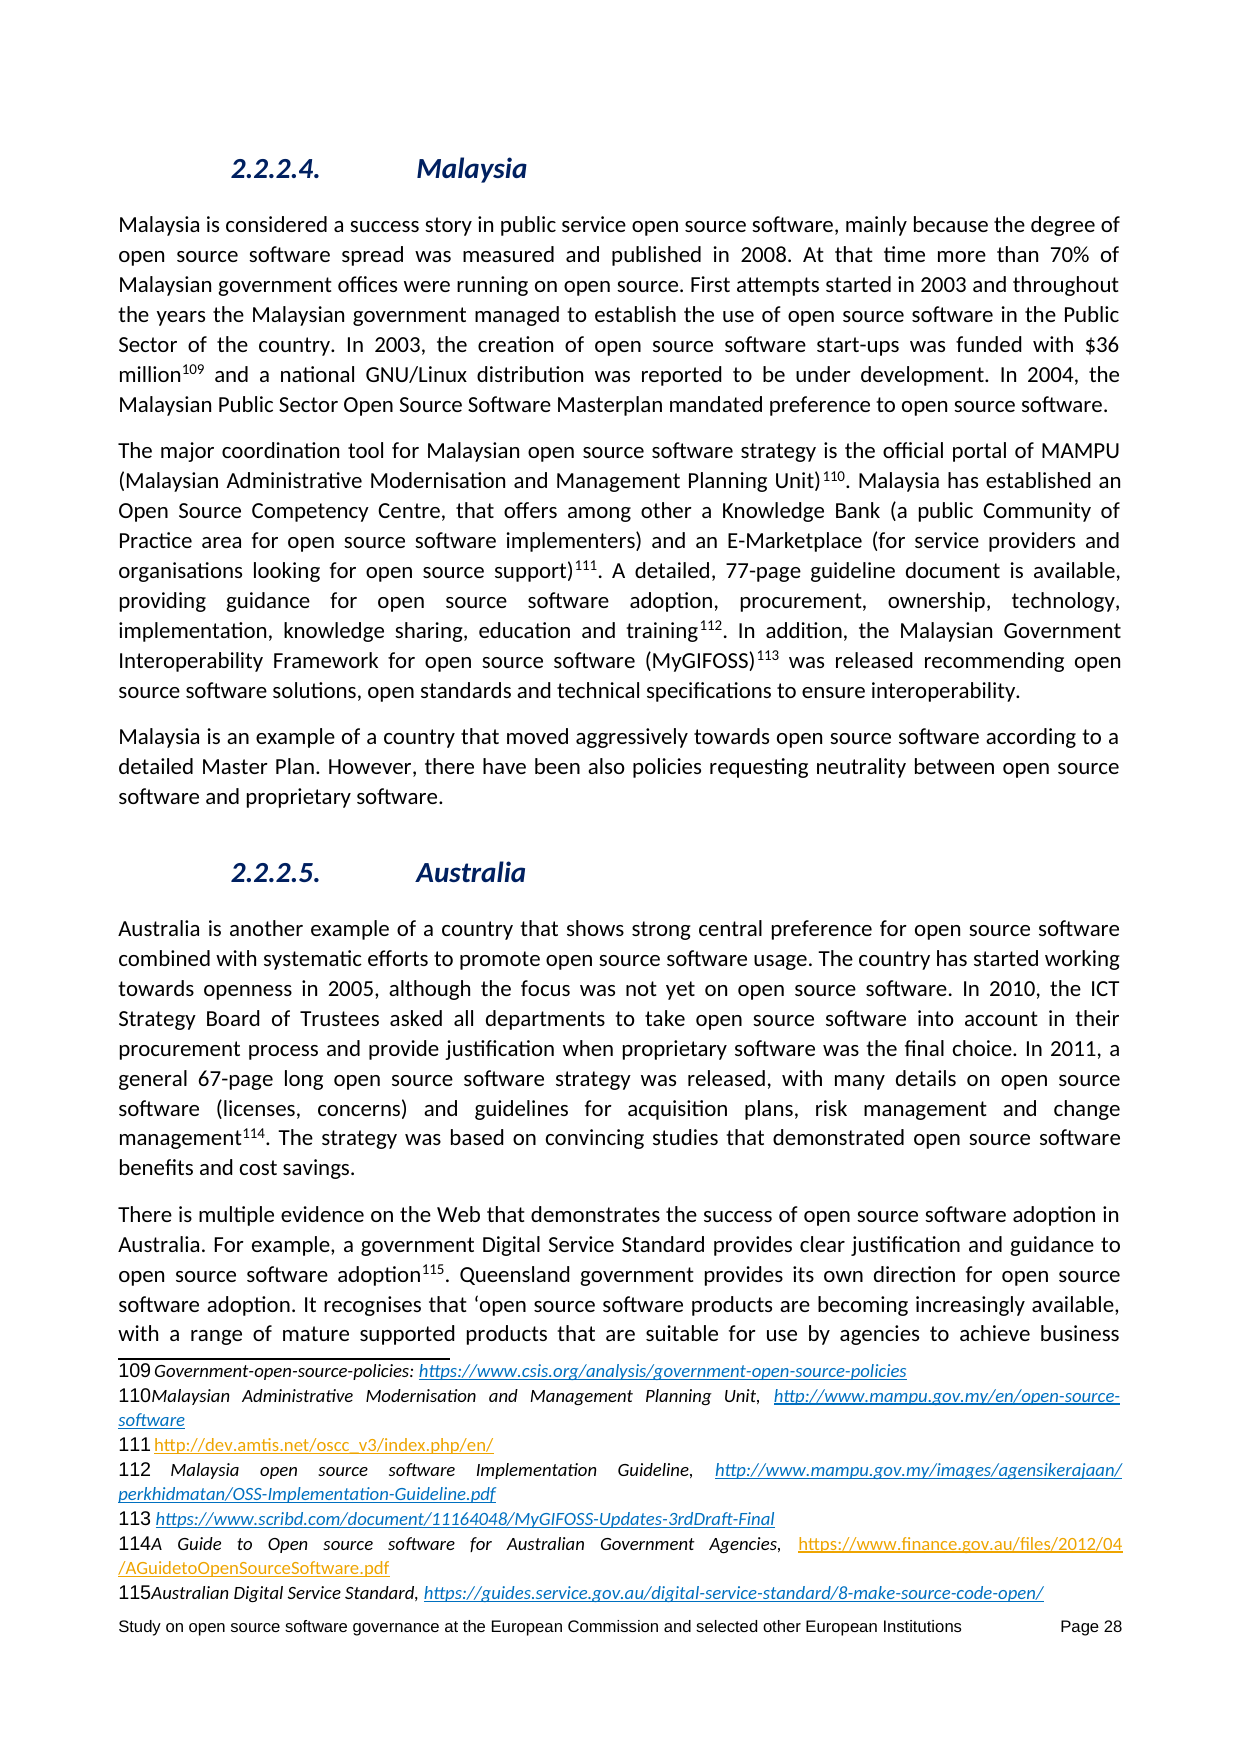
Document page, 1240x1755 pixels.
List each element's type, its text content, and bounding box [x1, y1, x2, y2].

text Malaysia is considered a success story in public service open source software, mainly because the degree of open source software spread was measured and published in 2008. At that time more than 70% of Malaysian government offices were running on open source. First attempts started in 2003 and throughout the years the Malaysian government managed to establish the use of open source software in the Public Sector of the country. In 2003, the creation of open source software start-ups was funded with $36 million and a national GNU/Linux distribution was reported to be under development. In 2004, the Malaysian Public Sector Open Source Software Masterplan mandated preference to open source software. [118, 211, 1122, 418]
text Australian Digital Service Standard, https://guides.service.gov.au/digital-service-standard/8-make-source-code-open/ [118, 1581, 1122, 1604]
text Government-open-source-policies: https://www.csis.org/analysis/government-open-source-policies [118, 1359, 1122, 1382]
text The major coordination tool for Malaysian open source software strategy is the official portal of MAMPU (Malaysian Administrative Modernisation and Management Planning Unit). Malaysia has established an Open Source Competency Centre, that offers among other a Knowledge Bank (a public Community of Practice area for open source software implementers) and an E-Marketplace (for service providers and organisations looking for open source support). A detailed, 77-page guideline document is available, providing guidance for open source software adoption, procurement, ownership, technology, implementation, knowledge sharing, education and training. In addition, the Malaysian Government Interoperability Framework for open source software (MyGIFOSS) was released recommending open source software solutions, open standards and technical specifications to ensure interoperability. [118, 437, 1122, 704]
text Malaysia open source software Implementation Guideline, http://www.mampu.gov.my/images/agensikerajaan/ perkhidmatan/OSS-Implementation-Guideline.pdf [118, 1458, 1122, 1505]
subtitle Malaysia [231, 150, 1122, 186]
text Malaysian Administrative Modernisation and Management Planning Unit, http://www.mampu.gov.my/en/open-source-software [118, 1383, 1122, 1431]
text There is multiple evidence on the Web that demonstrates the success of open source software adoption in Australia. For example, a government Digital Service Standard provides clear justification and guidance to open source software adoption. Queensland government provides its own direction for open source software adoption. It recognises that ‘open source software products are becoming increasingly available, with a range of mature supported products that are suitable for use by agencies to achieve business outcomes’. The policy poses also a number of constraints for open source software adoption and usage. Another case of Australian state government supporting open source software is Western Australia. This State’s ICT Strategy 2016-2020 includes an Agile Procurement Framework that facilitates ‘crowd-sourcing, open source solutions, and buying from start-ups and other small to medium enterprises (SMEs) and open source software is one of the first priorities in the Strategic Principles for ‘source solutions using good practice’. Looking at the private sector, OSIA, Open Source Industry Australia, is a group of Australian private companies formed in 2004 that wants to ‘further the cause of both free and open source software (FOSS)’ . OSIA seems to be quite active nowadays: in 2018, OSIA lodged a submission to the Department of Communications and the Arts (DCA) to modernise copyright in Australia and a submission to the Senate Standing Committee on Foreign Affairs, Defence and Trade regarding the proposed "Comprehensive and Progressive agreement for Trans Pacific Partnership" (CPTPP). Other similar examples are SalsaDigital, and Linux Australia. In a recent article on Computerworld, it is explained why Australian enterprises are turning to open source software. [118, 1200, 1122, 1348]
text https://www.scribd.com/document/11164048/MyGIFOSS-Updates-3rdDraft-Final [118, 1507, 1122, 1530]
text Malaysia is an example of a country that moved aggressively towards open source software according to a detailed Master Plan. However, there have been also policies requesting neutrality between open source software and proprietary software. [118, 722, 1122, 810]
text Australia is another example of a country that shows strong central preference for open source software combined with systematic efforts to promote open source software usage. The country has started working towards openness in 2005, although the focus was not yet on open source software. In 2010, the ICT Strategy Board of Trustees asked all departments to take open source software into account in their procurement process and provide justification when proprietary software was the final choice. In 2011, a general 67-page long open source software strategy was released, with many details on open source software (licenses, concerns) and guidelines for acquisition plans, risk management and change management. The strategy was based on convincing studies that demonstrated open source software benefits and cost savings. [118, 914, 1122, 1181]
text http://dev.amtis.net/oscc_v3/index.php/en/ [118, 1433, 1122, 1456]
subtitle Australia [231, 854, 1122, 889]
text A Guide to Open source software for Australian Government Agencies, https://www.finance.gov.au/files/2012/04 /AGuidetoOpenSourceSoftware.pdf [118, 1532, 1122, 1579]
